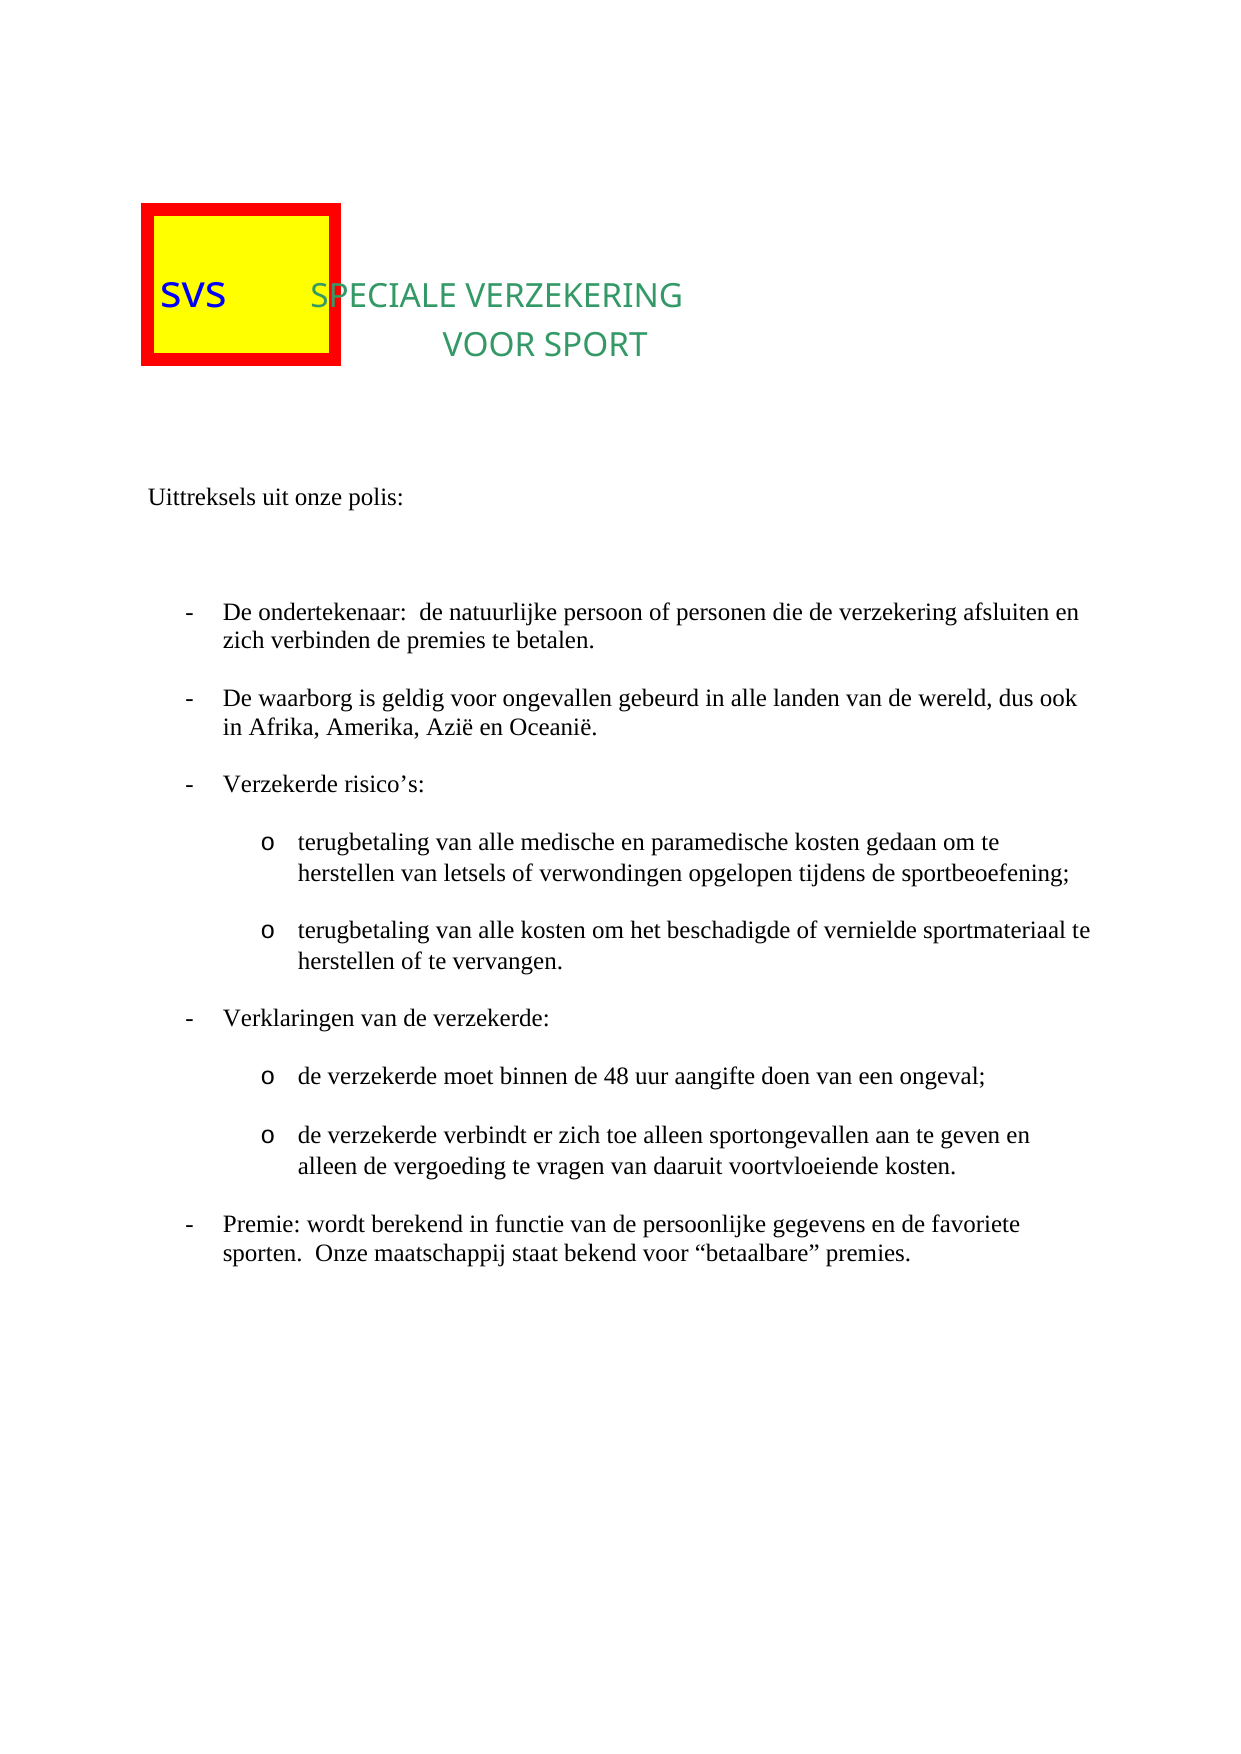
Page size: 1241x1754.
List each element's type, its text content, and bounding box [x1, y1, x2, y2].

list De waarborg is geldig voor ongevallen gebeurd in alle landen van de wereld, dus ook in Afrika, Amerika, Azië en Oceanië. [185, 683, 1093, 741]
list Verzekerde risico’s: [185, 769, 1093, 798]
list de verzekerde verbindt er zich toe alleen sportongevallen aan te geven en alleen de vergoeding te vragen van daaruit voortvloeiende kosten. [260, 1121, 1093, 1180]
list Premie: wordt berekend in functie van de persoonlijke gegevens en de favoriete sporten. Onze maatschappij staat bekend voor “betaalbare” premies. [185, 1209, 1093, 1266]
text Uittreksels uit onze polis: [148, 482, 1093, 511]
text VOOR SPORT [148, 321, 1093, 367]
list de verzekerde moet binnen de 48 uur aangifte doen van een ongeval; [260, 1061, 1093, 1092]
list Verklaringen van de verzekerde: [185, 1003, 1093, 1032]
list terugbetaling van alle medische en paramedische kosten gedaan om te herstellen van letsels of verwondingen opgelopen tijdens de sportbeoefening; [260, 827, 1093, 886]
list terugbetaling van alle kosten om het beschadigde of vernielde sportmateriaal te herstellen of te vervangen. [260, 915, 1093, 975]
list De ondertekenaar: de natuurlijke persoon of personen die de verzekering afsluiten en zich verbinden de premies te betalen. [185, 597, 1093, 654]
text svs SPECIALE VERZEKERING [341, 259, 1093, 321]
